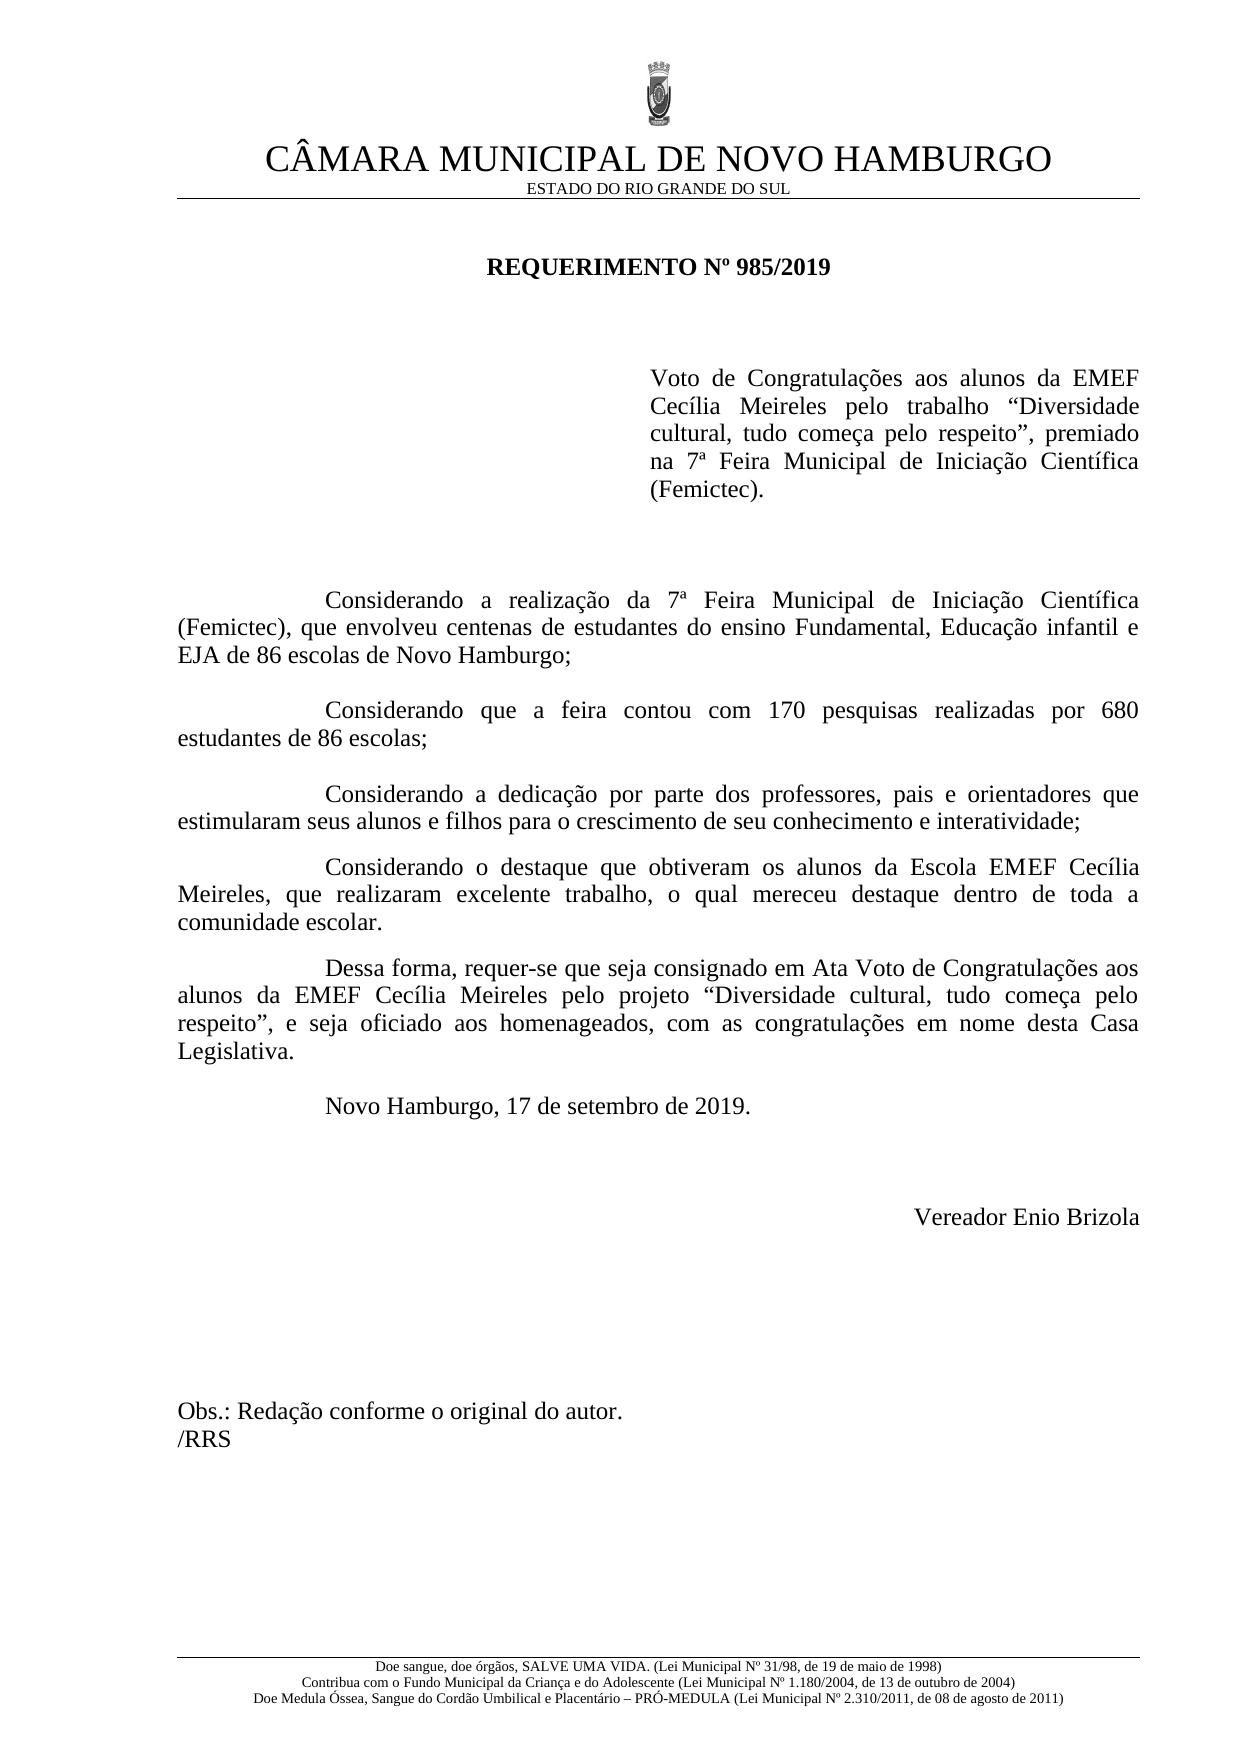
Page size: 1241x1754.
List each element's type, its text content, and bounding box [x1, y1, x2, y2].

text Considerando que a feira contou com 170 pesquisas realizadas por 680 estudantes de 86 escolas; [177, 697, 1140, 752]
text Obs.: Redação conforme o original do autor. [177, 1397, 1140, 1425]
text Considerando a realização da 7ª Feira Municipal de Iniciação Científica (Femictec), que envolveu centenas de estudantes do ensino Fundamental, Educação infantil e EJA de 86 escolas de Novo Hamburgo; [177, 586, 1140, 669]
text Considerando o destaque que obtiveram os alunos da Escola EMEF Cecília Meireles, que realizaram excelente trabalho, o qual mereceu destaque dentro de toda a comunidade escolar. [177, 853, 1140, 936]
text REQUERIMENTO Nº 985/2019 [177, 253, 1140, 281]
list Novo Hamburgo, 17 de setembro de 2019. [177, 1092, 1140, 1120]
text Considerando a dedicação por parte dos professores, pais e orientadores que estimularam seus alunos e filhos para o crescimento de seu conhecimento e interatividade; [177, 780, 1140, 835]
text Vereador Enio Brizola [177, 1203, 1140, 1231]
text Dessa forma, requer-se que seja consignado em Ata Voto de Congratulações aos alunos da EMEF Cecília Meireles pelo projeto “Diversidade cultural, tudo começa pelo respeito”, e seja oficiado aos homenageados, com as congratulações em nome desta Casa Legislativa. [177, 954, 1140, 1064]
text /RRS [177, 1425, 1140, 1452]
text Voto de Congratulações aos alunos da EMEF Cecília Meireles pelo trabalho “Diversidade cultural, tudo começa pelo respeito”, premiado na 7ª Feira Municipal de Iniciação Científica (Femictec). [650, 364, 1140, 503]
